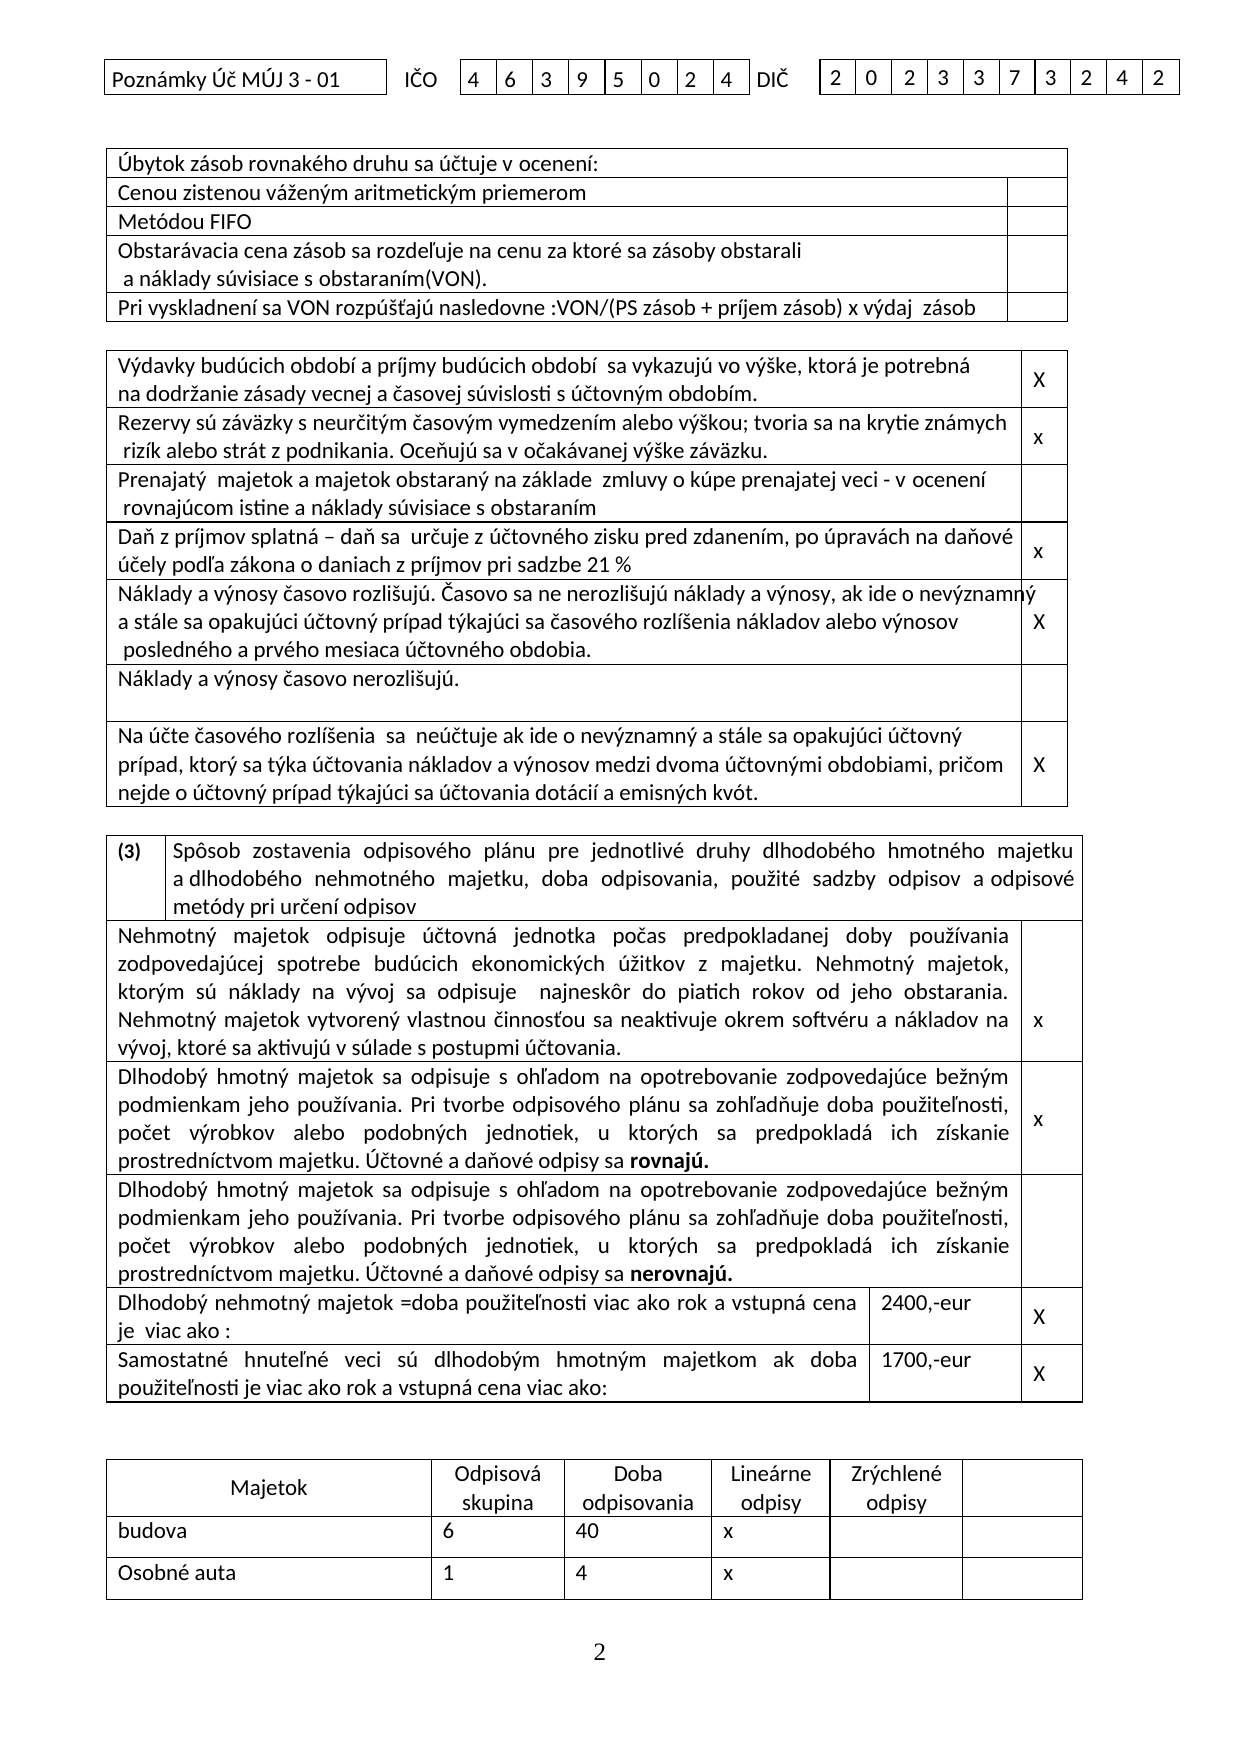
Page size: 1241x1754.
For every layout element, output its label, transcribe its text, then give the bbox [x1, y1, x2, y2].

table_cell Dlhodobý hmotný majetok sa odpisuje s ohľadom na opotrebovanie zodpovedajúce bežným podmienkam jeho používania. Pri tvorbe odpisového plánu sa zohľadňuje doba použiteľnosti, počet výrobkov alebo podobných jednotiek, u ktorých sa predpokladá ich získanie prostredníctvom majetku. Účtovné a daňové odpisy sa nerovnajú. [107, 1175, 1021, 1287]
table_cell x [712, 1517, 829, 1557]
table_cell Metódou FIFO [107, 207, 1007, 235]
table_cell 2400,-eur [870, 1288, 1021, 1344]
table_cell Daň z príjmov splatná – daň sa určuje z účtovného zisku pred zdanením, po úpravách na daňové účely podľa zákona o daniach z príjmov pri sadzbe 21 % [107, 523, 1021, 578]
table_header Spôsob zostavenia odpisového plánu pre jednotlivé druhy dlhodobého hmotného majetku a dlhodobého nehmotného majetku, doba odpisovania, použité sadzby odpisov a odpisové metódy pri určení odpisov [166, 836, 1082, 920]
table_cell X [1022, 722, 1067, 806]
table_cell Cenou zistenou váženým aritmetickým priemerom [107, 178, 1007, 206]
table_cell x [1022, 523, 1067, 578]
table_cell budova [107, 1517, 431, 1557]
table_cell [1008, 236, 1067, 292]
table_header Majetok [107, 1460, 431, 1516]
table_header Výdavky budúcich období a príjmy budúcich období sa vykazujú vo výške, ktorá je potrebná na dodržanie zásady vecnej a časovej súvislosti s účtovným obdobím. [107, 351, 1021, 407]
table_cell [1008, 293, 1067, 321]
table_cell [1022, 465, 1067, 521]
table_cell Náklady a výnosy časovo nerozlišujú. [107, 665, 1021, 721]
table_cell x [1022, 1062, 1082, 1174]
table_cell X [1022, 1288, 1082, 1344]
table_cell Náklady a výnosy časovo rozlišujú. Časovo sa ne nerozlišujú náklady a výnosy, ak ide o nevýznamný a stále sa opakujúci účtovný prípad týkajúci sa časového rozlíšenia nákladov alebo výnosov posledného a prvého mesiaca účtovného obdobia. [107, 580, 1021, 663]
table_cell Pri vyskladnení sa VON rozpúšťajú nasledovne :VON/(PS zásob + príjem zásob) x výdaj zásob [107, 293, 1007, 321]
table_cell [1022, 1175, 1082, 1287]
table_cell Obstarávacia cena zásob sa rozdeľuje na cenu za ktoré sa zásoby obstarali a náklady súvisiace s obstaraním(VON). [107, 236, 1007, 292]
table_cell X [1022, 1345, 1082, 1401]
table_header Doba odpisovania [565, 1460, 711, 1516]
table_cell Rezervy sú záväzky s neurčitým časovým vymedzením alebo výškou; tvoria sa na krytie známych rizík alebo strát z podnikania. Oceňujú sa v očakávanej výške záväzku. [107, 408, 1021, 464]
table_header Odpisová skupina [432, 1460, 564, 1516]
table_cell 6 [432, 1517, 564, 1557]
table_header Lineárne odpisy [712, 1460, 829, 1516]
table_header Zrýchlené odpisy [831, 1460, 962, 1516]
table_header X [1022, 351, 1067, 407]
table_cell [963, 1558, 1082, 1599]
table_cell Samostatné hnuteľné veci sú dlhodobým hmotným majetkom ak doba použiteľnosti je viac ako rok a vstupná cena viac ako: [107, 1345, 869, 1401]
table_cell [1022, 665, 1067, 721]
table_cell Dlhodobý nehmotný majetok =doba použiteľnosti viac ako rok a vstupná cena je viac ako : [107, 1288, 869, 1344]
table_cell [963, 1517, 1082, 1557]
table_cell Na účte časového rozlíšenia sa neúčtuje ak ide o nevýznamný a stále sa opakujúci účtovný prípad, ktorý sa týka účtovania nákladov a výnosov medzi dvoma účtovnými obdobiami, pričom nejde o účtovný prípad týkajúci sa účtovania dotácií a emisných kvót. [107, 722, 1021, 806]
table_cell 4 [565, 1558, 711, 1599]
table_cell [831, 1558, 962, 1599]
table_cell Dlhodobý hmotný majetok sa odpisuje s ohľadom na opotrebovanie zodpovedajúce bežným podmienkam jeho používania. Pri tvorbe odpisového plánu sa zohľadňuje doba použiteľnosti, počet výrobkov alebo podobných jednotiek, u ktorých sa predpokladá ich získanie prostredníctvom majetku. Účtovné a daňové odpisy sa rovnajú. [107, 1062, 1021, 1174]
table_cell 1 [432, 1558, 564, 1599]
table_cell X [1022, 580, 1067, 663]
table_header [963, 1460, 1082, 1516]
table_cell Nehmotný majetok odpisuje účtovná jednotka počas predpokladanej doby používania zodpovedajúcej spotrebe budúcich ekonomických úžitkov z majetku. Nehmotný majetok, ktorým sú náklady na vývoj sa odpisuje najneskôr do piatich rokov od jeho obstarania. Nehmotný majetok vytvorený vlastnou činnosťou sa neaktivuje okrem softvéru a nákladov na vývoj, ktoré sa aktivujú v súlade s postupmi účtovania. [107, 921, 1021, 1061]
table_cell [1008, 207, 1067, 235]
table_header [107, 836, 165, 920]
table_cell 40 [565, 1517, 711, 1557]
table_cell [1008, 178, 1067, 206]
table_cell 1700,-eur [870, 1345, 1021, 1401]
table_cell [831, 1517, 962, 1557]
table_cell x [1022, 921, 1082, 1061]
table_cell Osobné auta [107, 1558, 431, 1599]
table_header Úbytok zásob rovnakého druhu sa účtuje v ocenení: [107, 149, 1067, 177]
table_cell Prenajatý majetok a majetok obstaraný na základe zmluvy o kúpe prenajatej veci - v ocenení rovnajúcom istine a náklady súvisiace s obstaraním [107, 465, 1021, 521]
table_cell x [712, 1558, 829, 1599]
table_cell x [1022, 408, 1067, 464]
